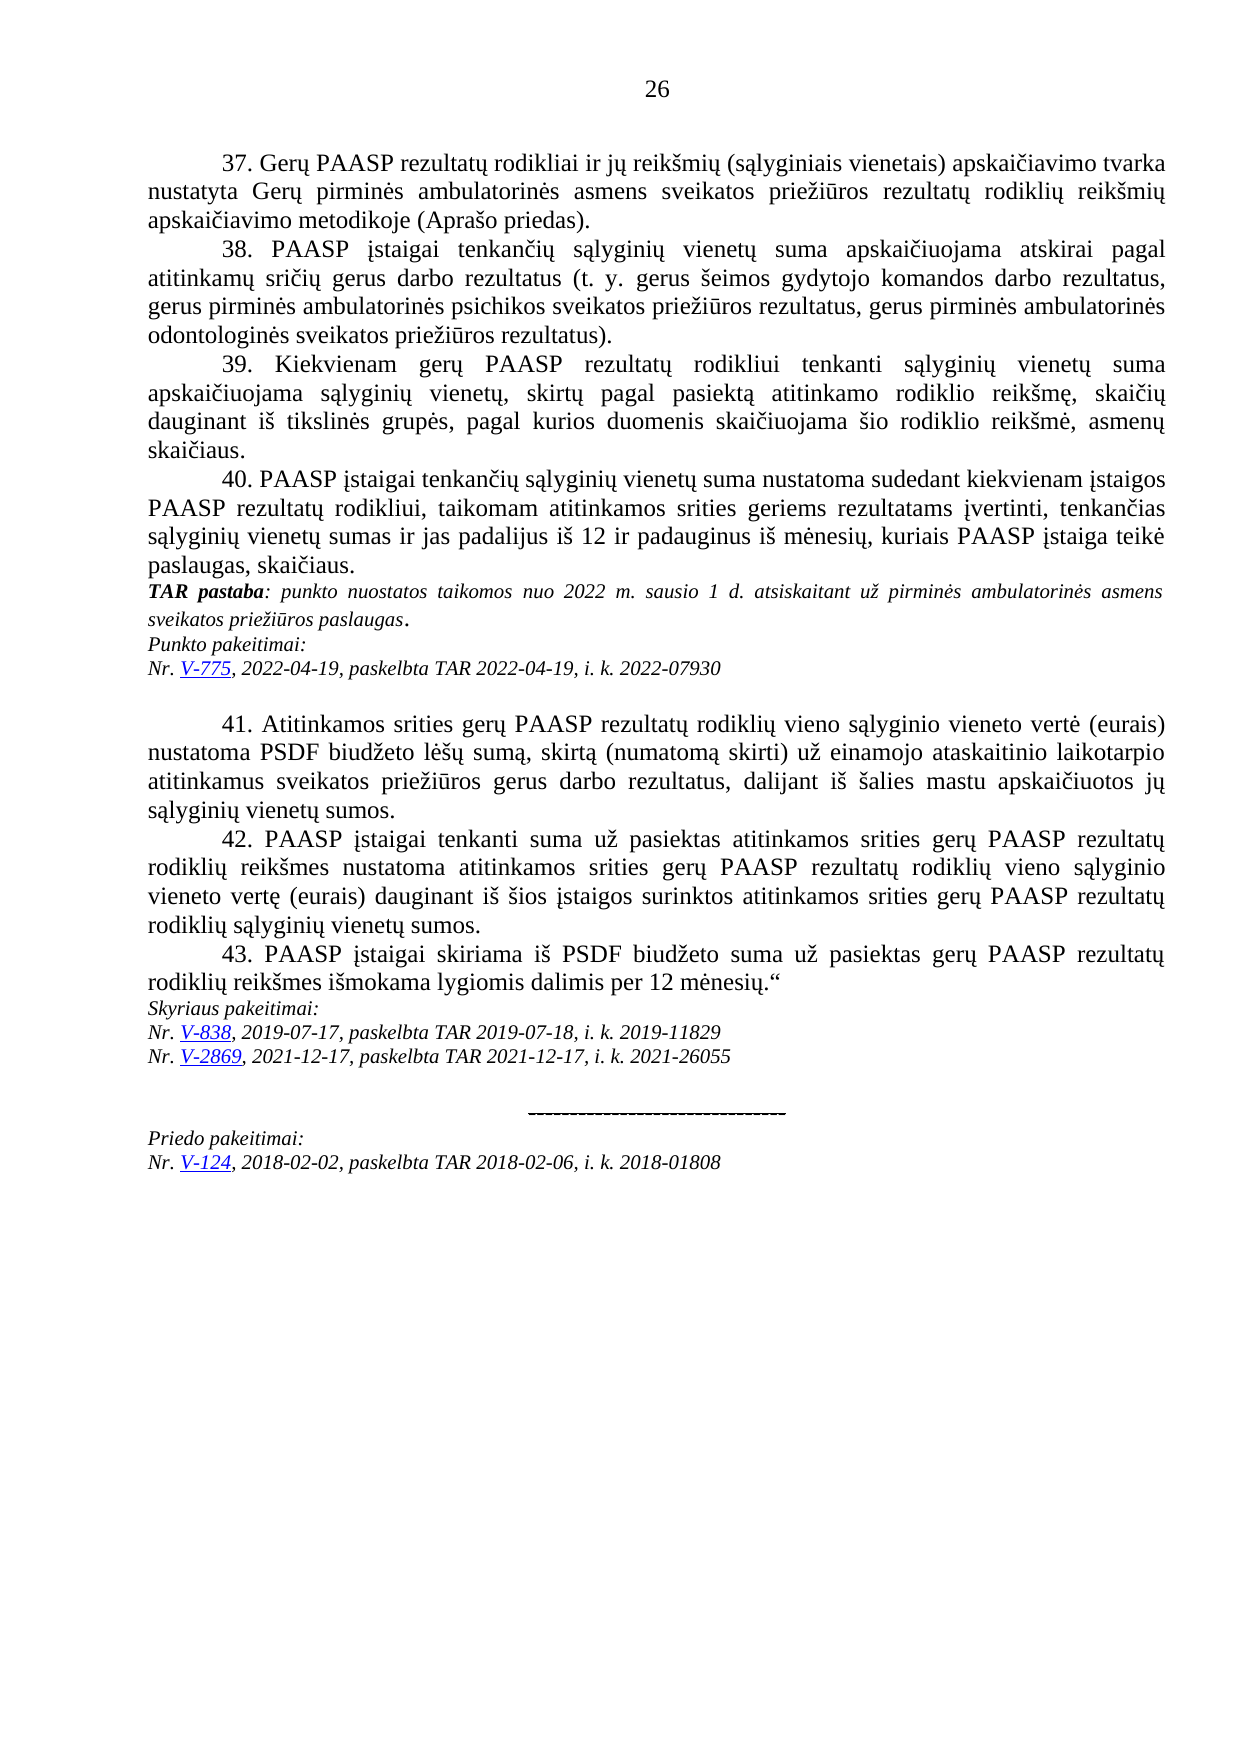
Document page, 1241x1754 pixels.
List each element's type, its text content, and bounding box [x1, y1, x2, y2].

text 42. PAASP įstaigai tenkanti suma už pasiektas atitinkamos srities gerų PAASP rezultatų rodiklių reikšmes nustatoma atitinkamos srities gerų PAASP rezultatų rodiklių vieno sąlyginio vieneto vertę (eurais) dauginant iš šios įstaigos surinktos atitinkamos srities gerų PAASP rezultatų rodiklių sąlyginių vienetų sumos. [148, 824, 1166, 939]
text Nr. V-838, 2019-07-17, paskelbta TAR 2019-07-18, i. k. 2019-11829 [148, 1020, 1166, 1044]
text Priedo pakeitimai: [148, 1126, 1166, 1150]
text 41. Atitinkamos srities gerų PAASP rezultatų rodiklių vieno sąlyginio vieneto vertė (eurais) nustatoma PSDF biudžeto lėšų sumą, skirtą (numatomą skirti) už einamojo ataskaitinio laikotarpio atitinkamus sveikatos priežiūros gerus darbo rezultatus, dalijant iš šalies mastu apskaičiuotos jų sąlyginių vienetų sumos. [148, 709, 1166, 824]
text Punkto pakeitimai: [148, 632, 1166, 656]
text Nr. V-124, 2018-02-02, paskelbta TAR 2018-02-06, i. k. 2018-01808 [148, 1150, 1166, 1174]
text ------------------------------- [148, 1097, 1166, 1126]
text 40. PAASP įstaigai tenkančių sąlyginių vienetų suma nustatoma sudedant kiekvienam įstaigos PAASP rezultatų rodikliui, taikomam atitinkamos srities geriems rezultatams įvertinti, tenkančias sąlyginių vienetų sumas ir jas padalijus iš 12 ir padauginus iš mėnesių, kuriais PAASP įstaiga teikė paslaugas, skaičiaus. [148, 464, 1166, 579]
text Skyriaus pakeitimai: [148, 996, 1166, 1020]
text 37. Gerų PAASP rezultatų rodikliai ir jų reikšmių (sąlyginiais vienetais) apskaičiavimo tvarka nustatyta Gerų pirminės ambulatorinės asmens sveikatos priežiūros rezultatų rodiklių reikšmių apskaičiavimo metodikoje (Aprašo priedas). [148, 148, 1166, 234]
text 38. PAASP įstaigai tenkančių sąlyginių vienetų suma apskaičiuojama atskirai pagal atitinkamų sričių gerus darbo rezultatus (t. y. gerus šeimos gydytojo komandos darbo rezultatus, gerus pirminės ambulatorinės psichikos sveikatos priežiūros rezultatus, gerus pirminės ambulatorinės odontologinės sveikatos priežiūros rezultatus). [148, 234, 1166, 349]
text 39. Kiekvienam gerų PAASP rezultatų rodikliui tenkanti sąlyginių vienetų suma apskaičiuojama sąlyginių vienetų, skirtų pagal pasiektą atitinkamo rodiklio reikšmę, skaičių dauginant iš tikslinės grupės, pagal kurios duomenis skaičiuojama šio rodiklio reikšmė, asmenų skaičiaus. [148, 349, 1166, 464]
text Nr. V-2869, 2021-12-17, paskelbta TAR 2021-12-17, i. k. 2021-26055 [148, 1044, 1166, 1068]
text Nr. V-775, 2022-04-19, paskelbta TAR 2022-04-19, i. k. 2022-07930 [148, 656, 1166, 680]
text 43. PAASP įstaigai skiriama iš PSDF biudžeto suma už pasiektas gerų PAASP rezultatų rodiklių reikšmes išmokama lygiomis dalimis per 12 mėnesių.“ [148, 939, 1166, 996]
text TAR pastaba: punkto nuostatos taikomos nuo 2022 m. sausio 1 d. atsiskaitant už pirminės ambulatorinės asmens sveikatos priežiūros paslaugas. [148, 579, 1166, 632]
